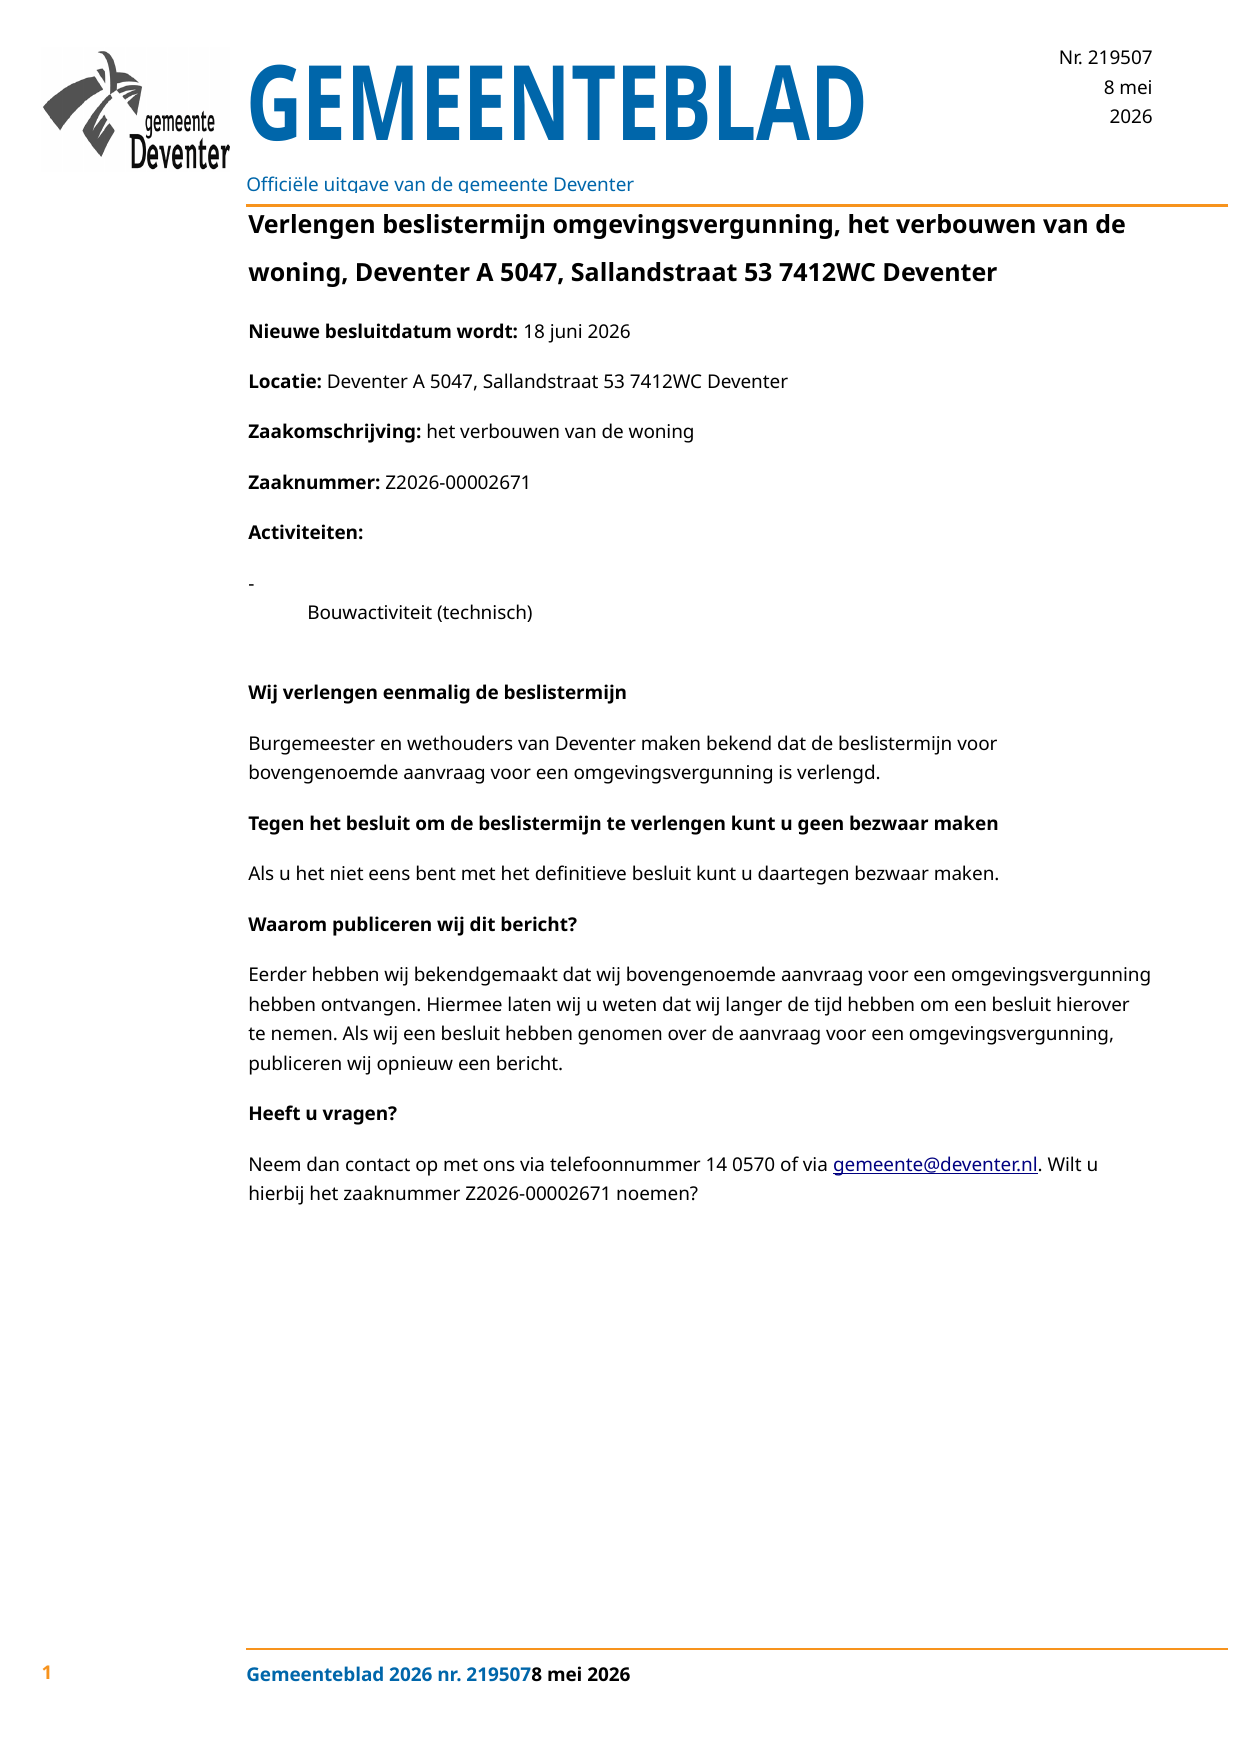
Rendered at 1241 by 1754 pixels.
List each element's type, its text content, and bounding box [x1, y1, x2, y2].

text Neem dan contact op met ons via telefoonnummer 14 0570 of via gemeente@deventer.nl. Wilt u hierbij het zaaknummer Z2026-00002671 noemen? [248, 1151, 1152, 1206]
text Tegen het besluit om de beslistermijn te verlengen kunt u geen bezwaar maken [248, 810, 1152, 836]
text Zaakomschrijving: het verbouwen van de woning [248, 419, 1152, 444]
text Locatie: Deventer A 5047, Sallandstraat 53 7412WC Deventer [248, 368, 1152, 394]
text Nieuwe besluitdatum wordt: 18 juni 2026 [248, 318, 1152, 344]
text Zaaknummer: Z2026-00002671 [248, 469, 1152, 495]
picture [41, 47, 231, 172]
text Waarom publiceren wij dit bericht? [248, 911, 1152, 937]
text Wij verlengen eenmalig de beslistermijn [248, 679, 1152, 705]
text Heeft u vragen? [248, 1100, 1152, 1126]
text Burgemeester en wethouders van Deventer maken bekend dat de beslistermijn voor bovengenoemde aanvraag voor een omgevingsvergunning is verlengd. [248, 730, 1152, 785]
list Bouwactiviteit (technisch) [248, 599, 1152, 625]
text Verlengen beslistermijn omgevingsvergunning, het verbouwen van de woning, Deventer A 5047, Sallandstraat 53 7412WC Deventer [248, 207, 1152, 288]
text Activiteiten: [248, 519, 1152, 545]
text Eerder hebben wij bekendgemaakt dat wij bovengenoemde aanvraag voor een omgevingsvergunning hebben ontvangen. Hiermee laten wij u weten dat wij langer de tijd hebben om een besluit hierover te nemen. Als wij een besluit hebben genomen over de aanvraag voor een omgevingsvergunning, publiceren wij opnieuw een bericht. [248, 961, 1152, 1076]
text Als u het niet eens bent met het definitieve besluit kunt u daartegen bezwaar maken. [248, 860, 1152, 886]
